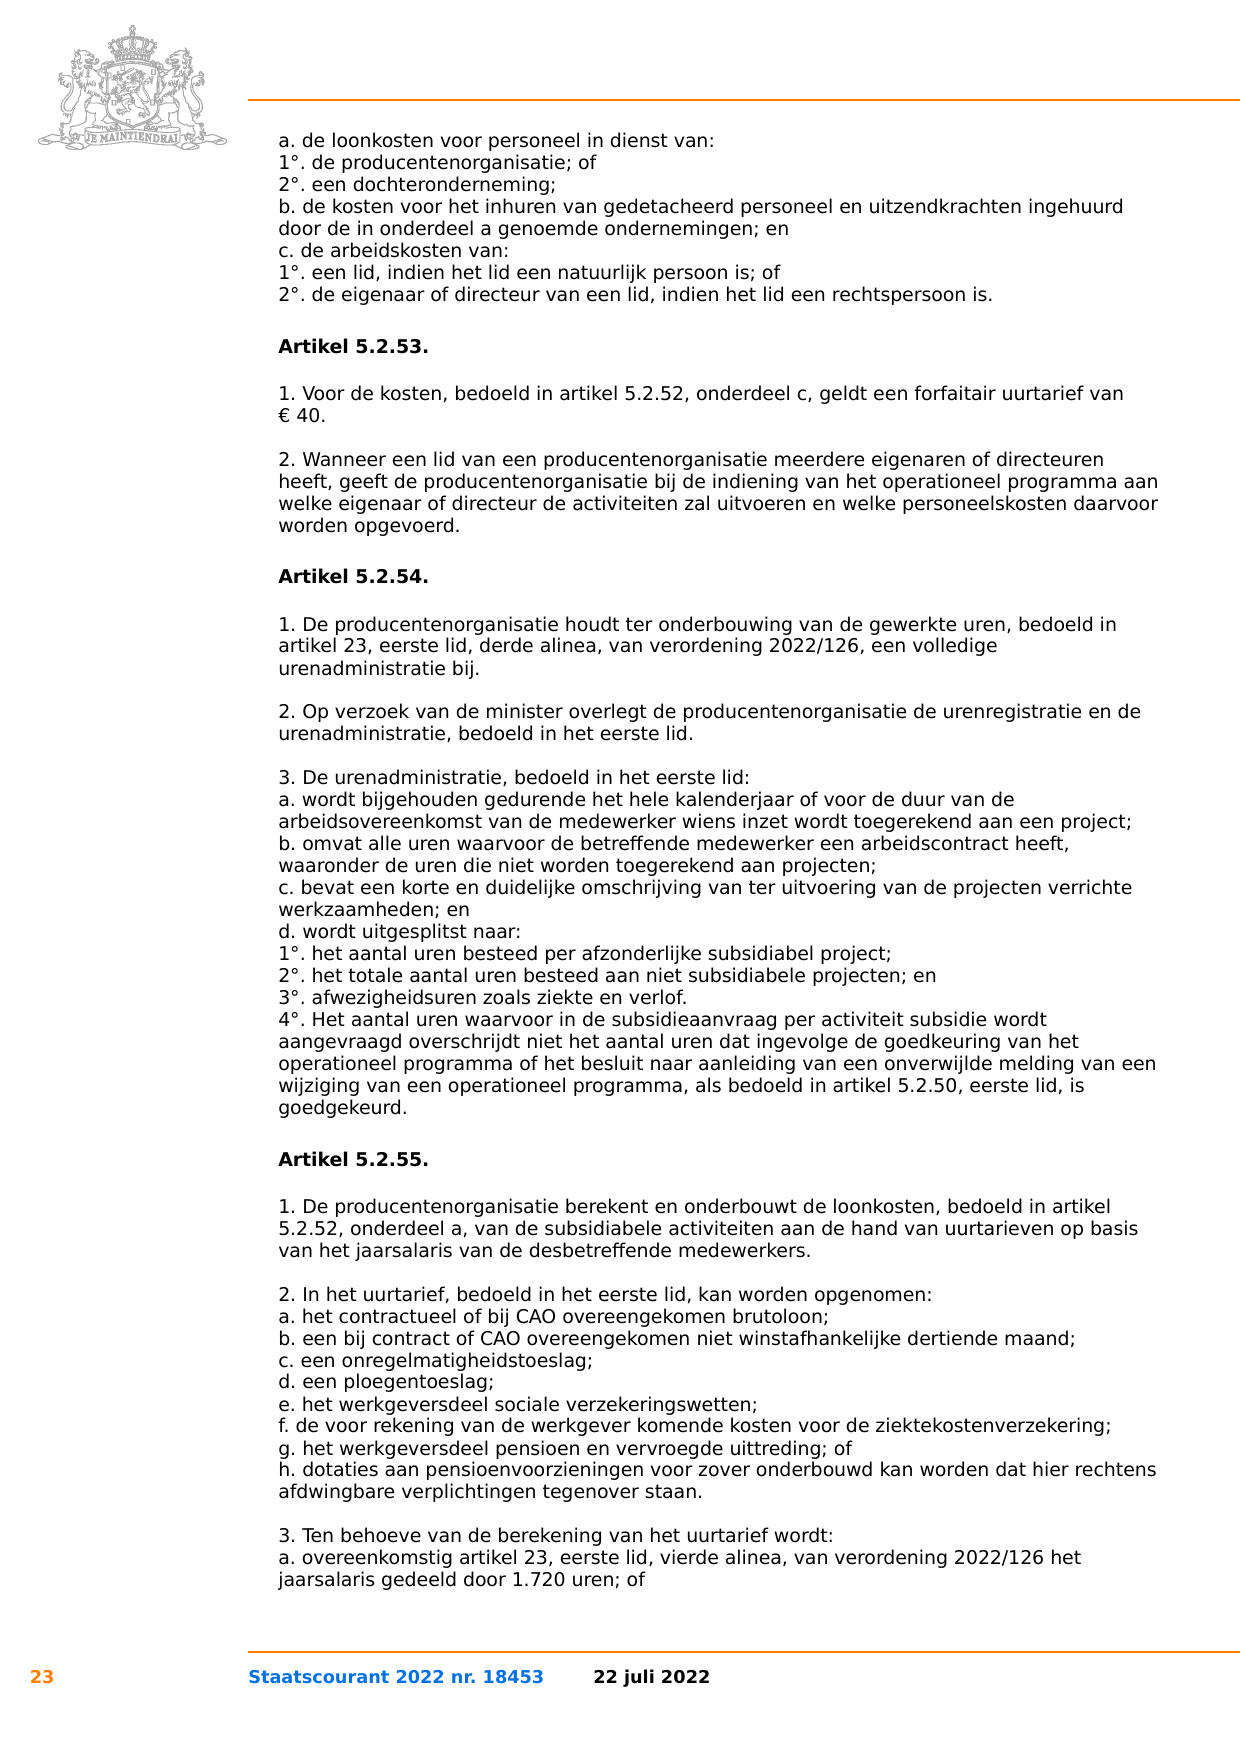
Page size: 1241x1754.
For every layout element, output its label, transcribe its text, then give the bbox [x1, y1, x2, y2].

text a. overeenkomstig artikel 23, eerste lid, vierde alinea, van verordening 2022/126 het jaarsalaris gedeeld door 1.720 uren; of [278, 1547, 1163, 1591]
picture [38, 25, 227, 150]
text a. de loonkosten voor personeel in dienst van: [278, 130, 1163, 152]
text b. een bij contract of CAO overeengekomen niet winstafhankelijke dertiende maand; [278, 1327, 1163, 1349]
text 3°. afwezigheidsuren zoals ziekte en verlof. [278, 987, 1163, 1009]
text 2°. de eigenaar of directeur van een lid, indien het lid een rechtspersoon is. [278, 284, 1163, 306]
text c. bevat een korte en duidelijke omschrijving van ter uitvoering van de projecten verrichte werkzaamheden; en [278, 877, 1163, 921]
text 1. Voor de kosten, bedoeld in artikel 5.2.52, onderdeel c, geldt een forfaitair uurtarief van € 40. [278, 383, 1163, 427]
text 4°. Het aantal uren waarvoor in de subsidieaanvraag per activiteit subsidie wordt aangevraagd overschrijdt niet het aantal uren dat ingevolge de goedkeuring van het operationeel programma of het besluit naar aanleiding van een onverwijlde melding van een wijziging van een operationeel programma, als bedoeld in artikel 5.2.50, eerste lid, is goedgekeurd. [278, 1009, 1163, 1119]
text 2°. een dochteronderneming; [278, 174, 1163, 196]
text d. een ploegentoeslag; [278, 1371, 1163, 1393]
subtitle Artikel 5.2.53. [278, 336, 1163, 358]
text 2°. het totale aantal uren besteed aan niet subsidiabele projecten; en [278, 965, 1163, 987]
text 3. De urenadministratie, bedoeld in het eerste lid: [278, 767, 1163, 789]
text 2. Wanneer een lid van een producentenorganisatie meerdere eigenaren of directeuren heeft, geeft de producentenorganisatie bij de indiening van het operationeel programma aan welke eigenaar of directeur de activiteiten zal uitvoeren en welke personeelskosten daarvoor worden opgevoerd. [278, 448, 1163, 536]
subtitle Artikel 5.2.55. [278, 1149, 1163, 1171]
text h. dotaties aan pensioenvoorzieningen voor zover onderbouwd kan worden dat hier rechtens afdwingbare verplichtingen tegenover staan. [278, 1459, 1163, 1503]
text a. het contractueel of bij CAO overeengekomen brutoloon; [278, 1306, 1163, 1327]
subtitle Artikel 5.2.54. [278, 566, 1163, 588]
text b. de kosten voor het inhuren van gedetacheerd personeel en uitzendkrachten ingehuurd door de in onderdeel a genoemde ondernemingen; en [278, 196, 1163, 240]
text 1°. het aantal uren besteed per afzonderlijke subsidiabel project; [278, 943, 1163, 965]
text 1. De producentenorganisatie houdt ter onderbouwing van de gewerkte uren, bedoeld in artikel 23, eerste lid, derde alinea, van verordening 2022/126, een volledige urenadministratie bij. [278, 613, 1163, 679]
text d. wordt uitgesplitst naar: [278, 921, 1163, 943]
text c. een onregelmatigheidstoeslag; [278, 1349, 1163, 1371]
text 1. De producentenorganisatie berekent en onderbouwt de loonkosten, bedoeld in artikel 5.2.52, onderdeel a, van de subsidiabele activiteiten aan de hand van uurtarieven op basis van het jaarsalaris van de desbetreffende medewerkers. [278, 1196, 1163, 1262]
text a. wordt bijgehouden gedurende het hele kalenderjaar of voor de duur van de arbeidsovereenkomst van de medewerker wiens inzet wordt toegerekend aan een project; [278, 789, 1163, 833]
text 1°. een lid, indien het lid een natuurlijk persoon is; of [278, 262, 1163, 284]
text c. de arbeidskosten van: [278, 240, 1163, 262]
text b. omvat alle uren waarvoor de betreffende medewerker een arbeidscontract heeft, waaronder de uren die niet worden toegerekend aan projecten; [278, 833, 1163, 877]
text f. de voor rekening van de werkgever komende kosten voor de ziektekostenverzekering; [278, 1415, 1163, 1437]
text 1°. de producentenorganisatie; of [278, 152, 1163, 174]
text 2. Op verzoek van de minister overlegt de producentenorganisatie de urenregistratie en de urenadministratie, bedoeld in het eerste lid. [278, 701, 1163, 745]
text g. het werkgeversdeel pensioen en vervroegde uittreding; of [278, 1437, 1163, 1459]
text e. het werkgeversdeel sociale verzekeringswetten; [278, 1393, 1163, 1415]
text 3. Ten behoeve van de berekening van het uurtarief wordt: [278, 1525, 1163, 1547]
text 2. In het uurtarief, bedoeld in het eerste lid, kan worden opgenomen: [278, 1283, 1163, 1306]
